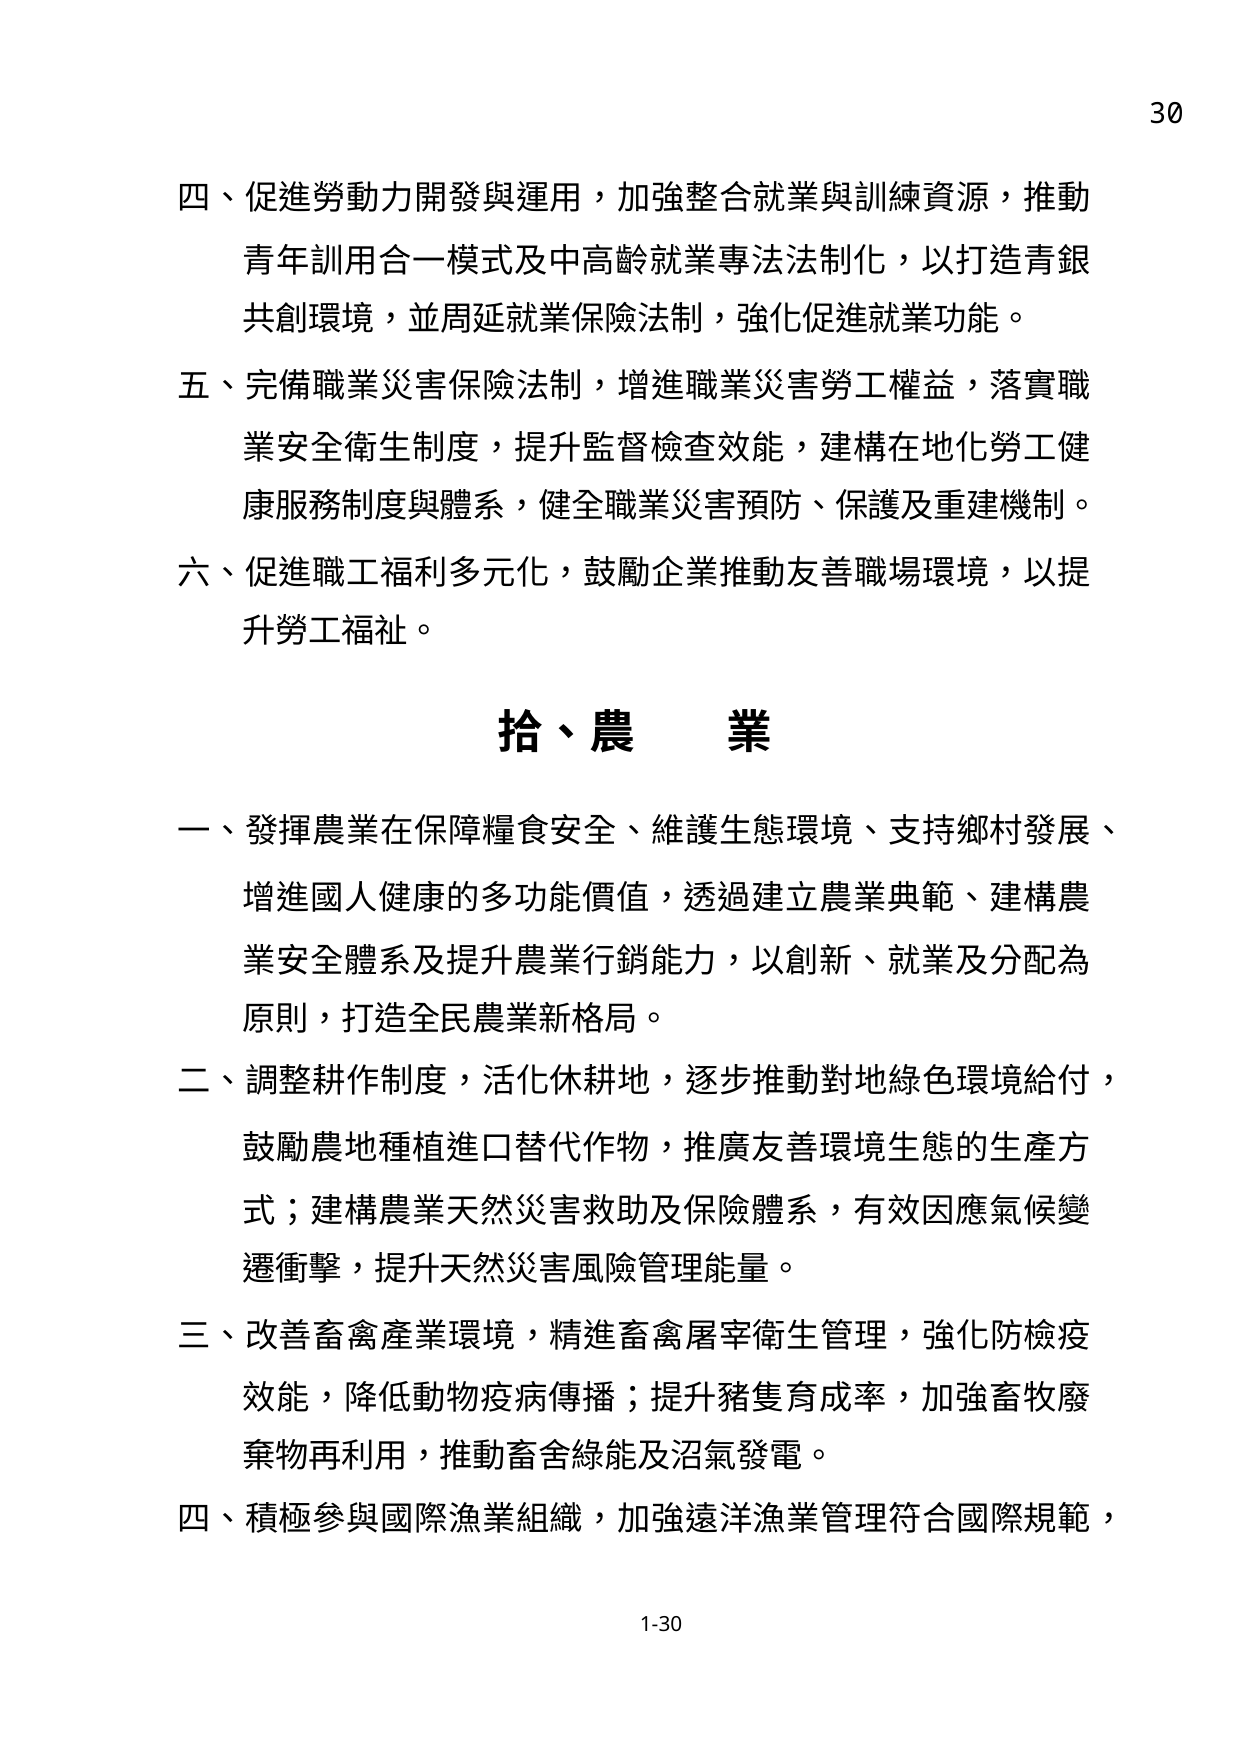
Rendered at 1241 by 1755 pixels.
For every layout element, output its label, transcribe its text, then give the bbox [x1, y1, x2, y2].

text 四、促進勞動力開發與運用，加強整合就業與訓練資源，推動青年訓用合一模式及中高齡就業專法法制化，以打造青銀共創環境，並周延就業保險法制，強化促進就業功能。 [177, 159, 1093, 347]
text 三、改善畜禽產業環境，精進畜禽屠宰衛生管理，強化防檢疫效能，降低動物疫病傳播；提升豬隻育成率，加強畜牧廢棄物再利用，推動畜舍綠能及沼氣發電。 [177, 1297, 1093, 1484]
text 六、促進職工福利多元化，鼓勵企業推動友善職場環境，以提升勞工福祉。 [177, 534, 1093, 659]
subtitle 拾、農 業 [177, 697, 1093, 759]
text 二、調整耕作制度，活化休耕地，逐步推動對地綠色環境給付，鼓勵農地種植進口替代作物，推廣友善環境生態的生產方式；建構農業天然災害救助及保險體系，有效因應氣候變遷衝擊，提升天然災害風險管理能量。 [177, 1047, 1093, 1297]
text 一、發揮農業在保障糧食安全、維護生態環境、支持鄉村發展、增進國人健康的多功能價值，透過建立農業典範、建構農業安全體系及提升農業行銷能力，以創新、就業及分配為原則，打造全民農業新格局。 [177, 797, 1093, 1047]
text 四、積極參與國際漁業組織，加強遠洋漁業管理符合國際規範，落實漁業資源管理，保育沿近海漁業資源；優化作業環境，維護漁業勞動者權益；改善漁業公共設施，推展養殖永續經營，提供安全優質漁產品。 [177, 1484, 1093, 1547]
text 五、完備職業災害保險法制，增進職業災害勞工權益，落實職業安全衛生制度，提升監督檢查效能，建構在地化勞工健康服務制度與體系，健全職業災害預防、保護及重建機制。 [177, 347, 1093, 534]
